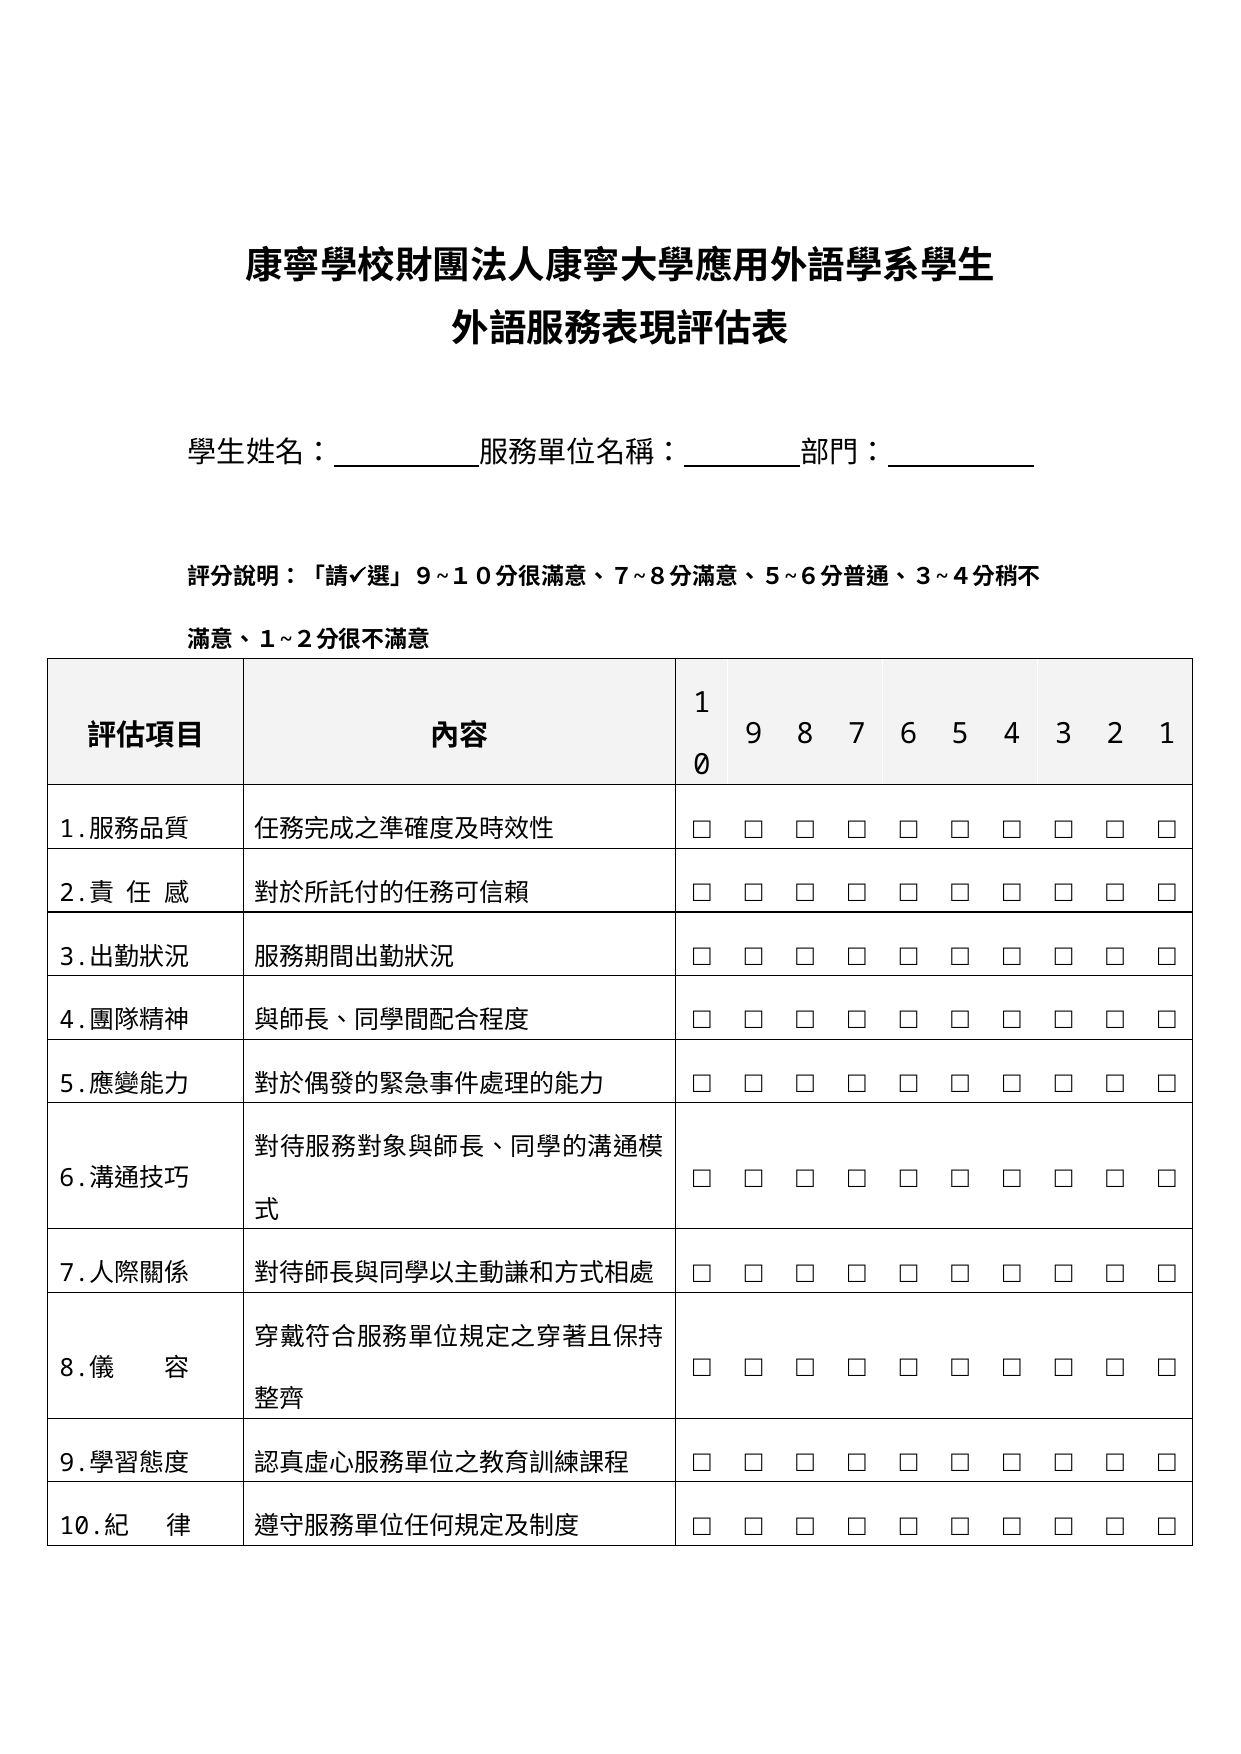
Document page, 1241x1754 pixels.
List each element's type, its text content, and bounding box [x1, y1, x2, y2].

table_cell □ [934, 1040, 986, 1102]
table_header 評估項目 [48, 659, 243, 784]
table_cell □ [779, 976, 831, 1038]
table_cell □ [1038, 976, 1089, 1038]
table_header 3 [1038, 659, 1089, 784]
table_cell 遵守服務單位任何規定及制度 [244, 1482, 675, 1545]
table_cell □ [1089, 785, 1141, 848]
table_cell □ [1038, 785, 1089, 848]
table_cell 7.人際關係 [48, 1229, 243, 1292]
table_cell □ [934, 849, 986, 911]
table_cell □ [986, 1482, 1037, 1545]
table_cell 對待服務對象與師長、同學的溝通模式 [244, 1103, 675, 1228]
text 學生姓名： 服務單位名稱： 部門： [187, 408, 1053, 471]
table_cell 服務期間出勤狀況 [244, 913, 675, 975]
table_header 6 [883, 659, 934, 784]
table_header 8 [779, 659, 831, 784]
table_cell □ [1141, 849, 1192, 911]
table_cell □ [676, 913, 727, 975]
table_cell □ [1089, 1419, 1141, 1481]
table_cell □ [1141, 1293, 1192, 1418]
table_header 5 [934, 659, 986, 784]
table_cell □ [779, 1229, 831, 1292]
table_header 10 [676, 659, 727, 784]
table_cell □ [676, 849, 727, 911]
table_cell □ [728, 785, 779, 848]
table_cell 3.出勤狀況 [48, 913, 243, 975]
table_cell □ [1141, 785, 1192, 848]
text 康寧學校財團法人康寧大學應用外語學系學生 [187, 221, 1053, 283]
table_cell □ [1141, 1040, 1192, 1102]
table_cell □ [1038, 1229, 1089, 1292]
table_cell □ [1089, 1229, 1141, 1292]
table_cell 穿戴符合服務單位規定之穿著且保持整齊 [244, 1293, 675, 1418]
table_cell □ [986, 1040, 1037, 1102]
table_cell □ [986, 1293, 1037, 1418]
table_cell □ [779, 1103, 831, 1228]
table_cell 9.學習態度 [48, 1419, 243, 1481]
table_cell □ [831, 1103, 882, 1228]
table_cell □ [1038, 1293, 1089, 1418]
table_cell □ [779, 1040, 831, 1102]
table_cell □ [883, 913, 934, 975]
table_cell □ [676, 1293, 727, 1418]
table_header 內容 [244, 659, 675, 784]
table_header 4 [986, 659, 1037, 784]
table_cell 5.應變能力 [48, 1040, 243, 1102]
table_cell □ [986, 976, 1037, 1038]
table_cell □ [728, 976, 779, 1038]
table_cell □ [728, 1293, 779, 1418]
table_cell □ [1141, 976, 1192, 1038]
table_cell □ [934, 1103, 986, 1228]
table_cell □ [1089, 1293, 1141, 1418]
table_cell □ [1141, 913, 1192, 975]
table_header 9 [728, 659, 779, 784]
table_cell □ [1089, 913, 1141, 975]
table_cell □ [831, 1229, 882, 1292]
table_cell □ [728, 1482, 779, 1545]
table_cell □ [1038, 1040, 1089, 1102]
table_cell □ [728, 849, 779, 911]
table_cell □ [883, 849, 934, 911]
table_cell □ [883, 785, 934, 848]
table_cell □ [934, 1482, 986, 1545]
table_cell □ [883, 1103, 934, 1228]
table_cell □ [1038, 1482, 1089, 1545]
table_cell □ [1089, 1040, 1141, 1102]
table_cell □ [934, 1229, 986, 1292]
table_cell □ [883, 976, 934, 1038]
table_cell □ [831, 913, 882, 975]
table_cell □ [1141, 1482, 1192, 1545]
table_cell □ [728, 913, 779, 975]
table_cell □ [1141, 1103, 1192, 1228]
table_cell □ [934, 1293, 986, 1418]
table_cell □ [728, 1229, 779, 1292]
table_cell □ [728, 1419, 779, 1481]
table_cell □ [676, 785, 727, 848]
table_cell □ [676, 1419, 727, 1481]
table_cell □ [779, 913, 831, 975]
table_cell □ [986, 849, 1037, 911]
table_cell □ [986, 785, 1037, 848]
table_cell □ [883, 1482, 934, 1545]
table_cell □ [883, 1419, 934, 1481]
table_cell 認真虛心服務單位之教育訓練課程 [244, 1419, 675, 1481]
table_cell □ [1038, 849, 1089, 911]
table_cell □ [779, 1482, 831, 1545]
table_cell □ [1141, 1419, 1192, 1481]
table_cell □ [1038, 913, 1089, 975]
table_cell □ [1038, 1419, 1089, 1481]
table_cell □ [779, 1419, 831, 1481]
table_cell □ [934, 913, 986, 975]
table_cell □ [1141, 1229, 1192, 1292]
table_cell □ [831, 976, 882, 1038]
table_cell □ [883, 1040, 934, 1102]
table_cell 與師長、同學間配合程度 [244, 976, 675, 1038]
table_cell 8.儀 容 [48, 1293, 243, 1418]
table_cell □ [676, 976, 727, 1038]
table_cell □ [676, 1229, 727, 1292]
table_cell 對於偶發的緊急事件處理的能力 [244, 1040, 675, 1102]
table_cell □ [986, 913, 1037, 975]
table_cell □ [728, 1040, 779, 1102]
table_cell □ [986, 1229, 1037, 1292]
text 評分說明：「請選」９~１０分很滿意、７~８分滿意、５~６分普通、３~４分稍不滿意、１~２分很不滿意 [187, 533, 1053, 658]
table_cell □ [831, 1482, 882, 1545]
table_cell □ [934, 976, 986, 1038]
table_cell □ [1089, 976, 1141, 1038]
table_cell □ [934, 785, 986, 848]
table_cell □ [1089, 849, 1141, 911]
table_cell □ [986, 1103, 1037, 1228]
table_cell 對於所託付的任務可信賴 [244, 849, 675, 911]
table_cell □ [676, 1103, 727, 1228]
table_cell □ [779, 1293, 831, 1418]
text 外語服務表現評估表 [187, 283, 1053, 346]
table_cell □ [883, 1293, 934, 1418]
table_cell □ [934, 1419, 986, 1481]
table_cell 6.溝通技巧 [48, 1103, 243, 1228]
table_cell □ [831, 1419, 882, 1481]
table_cell □ [1038, 1103, 1089, 1228]
table_cell 10.紀 律 [48, 1482, 243, 1545]
table_header 1 [1141, 659, 1192, 784]
table_cell □ [831, 1293, 882, 1418]
table_cell □ [831, 785, 882, 848]
table_cell □ [676, 1482, 727, 1545]
table_header 2 [1089, 659, 1141, 784]
table_cell 對待師長與同學以主動謙和方式相處 [244, 1229, 675, 1292]
table_cell □ [831, 1040, 882, 1102]
table_cell □ [779, 785, 831, 848]
table_header 7 [831, 659, 882, 784]
table_cell □ [1089, 1103, 1141, 1228]
table_cell 4.團隊精神 [48, 976, 243, 1038]
table_cell □ [831, 849, 882, 911]
table_cell 2.責 任 感 [48, 849, 243, 911]
table_cell 1.服務品質 [48, 785, 243, 848]
table_cell □ [728, 1103, 779, 1228]
table_cell □ [986, 1419, 1037, 1481]
table_cell □ [883, 1229, 934, 1292]
table_cell □ [779, 849, 831, 911]
table_cell 任務完成之準確度及時效性 [244, 785, 675, 848]
table_cell □ [676, 1040, 727, 1102]
table_cell □ [1089, 1482, 1141, 1545]
